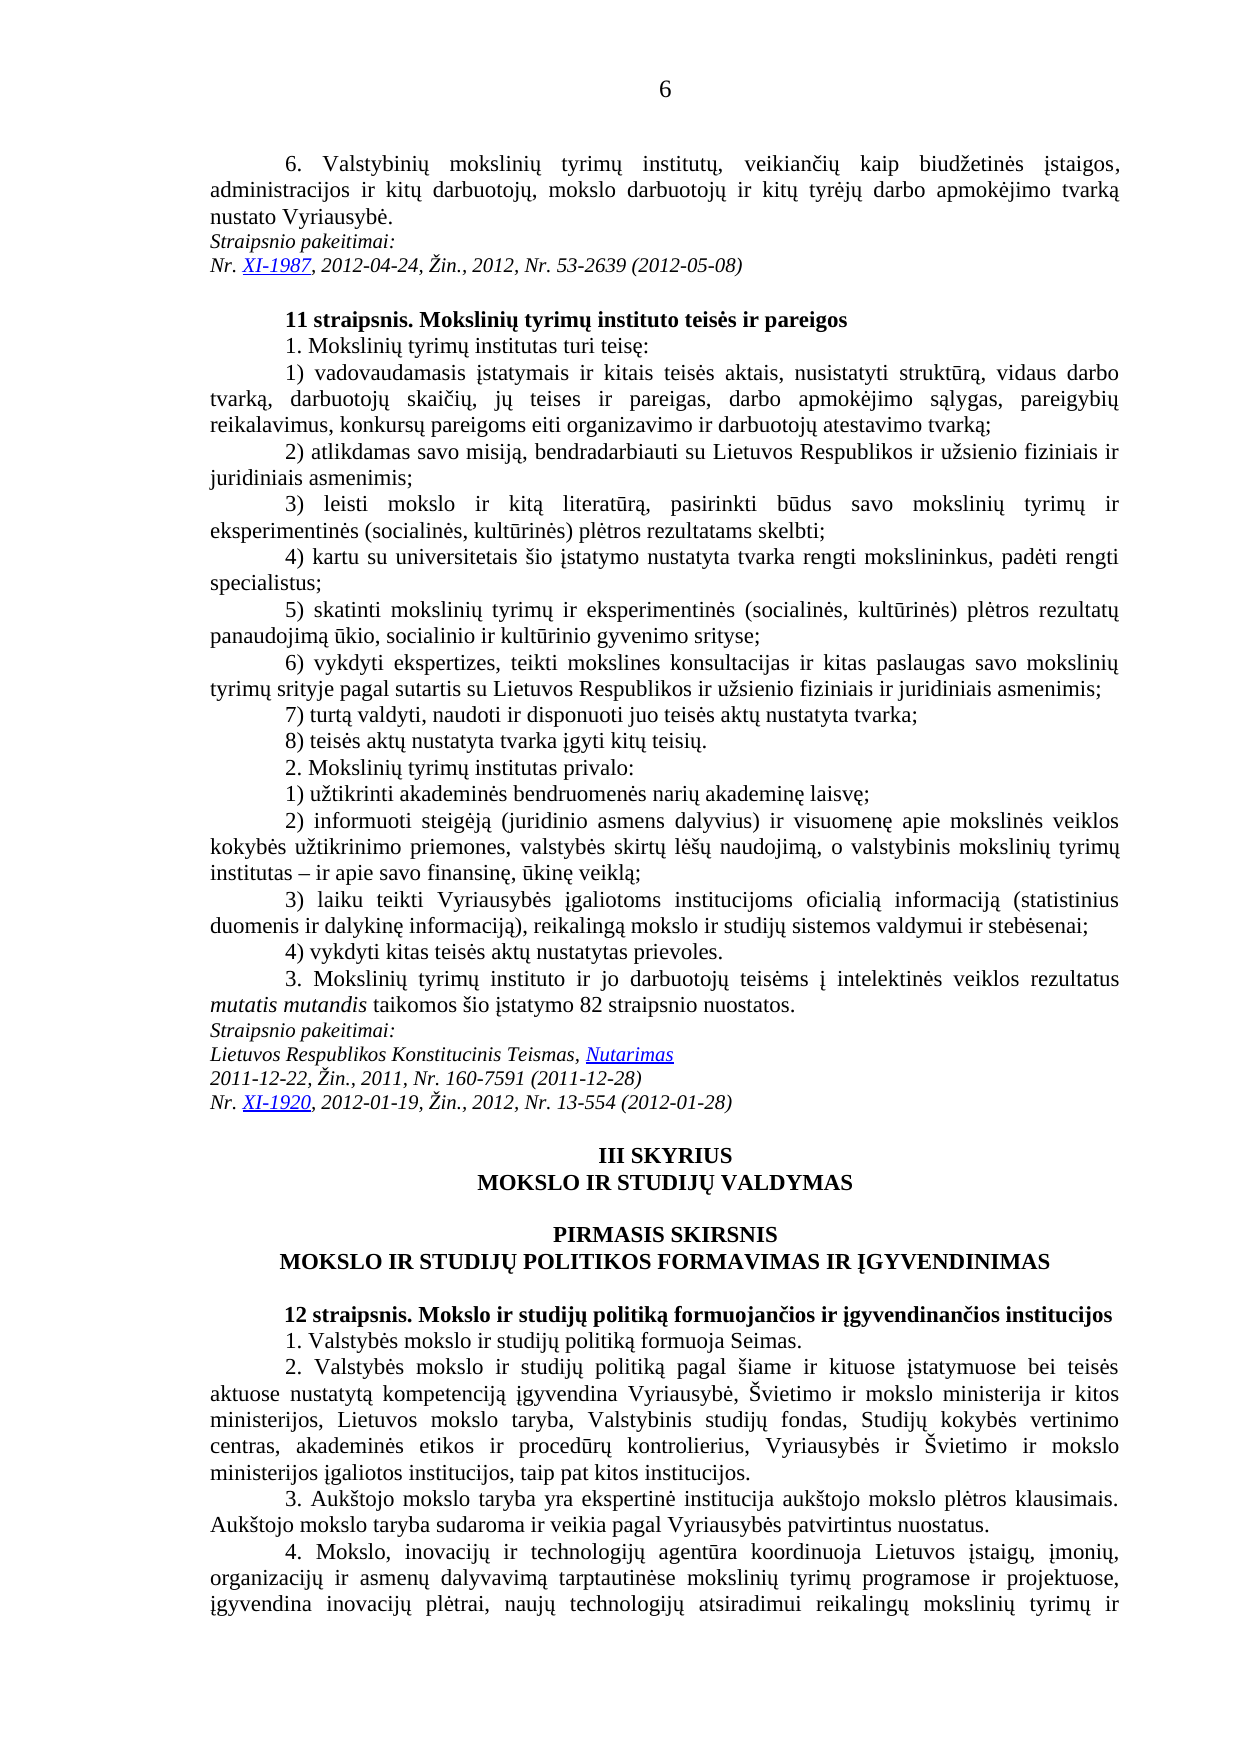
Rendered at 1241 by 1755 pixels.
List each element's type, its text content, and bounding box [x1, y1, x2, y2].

text 1. Valstybės mokslo ir studijų politiką formuoja Seimas. [210, 1327, 1120, 1353]
text 7) turtą valdyti, naudoti ir disponuoti juo teisės aktų nustatyta tvarka; [210, 701, 1120, 728]
text Straipsnio pakeitimai: [210, 229, 1120, 253]
text 4) kartu su universitetais šio įstatymo nustatyta tvarka rengti mokslininkus, padėti rengti specialistus; [210, 543, 1120, 596]
text 3) laiku teikti Vyriausybės įgaliotoms institucijoms oficialią informaciją (statistinius duomenis ir dalykinę informaciją), reikalingą mokslo ir studijų sistemos valdymui ir stebėsenai; [210, 886, 1120, 938]
text 6. Valstybinių mokslinių tyrimų institutų, veikiančių kaip biudžetinės įstaigos, administracijos ir kitų darbuotojų, mokslo darbuotojų ir kitų tyrėjų darbo apmokėjimo tvarką nustato Vyriausybė. [210, 150, 1120, 229]
text 2. Mokslinių tyrimų institutas privalo: [210, 754, 1120, 780]
text 3. Aukštojo mokslo taryba yra ekspertinė institucija aukštojo mokslo plėtros klausimais. Aukštojo mokslo taryba sudaroma ir veikia pagal Vyriausybės patvirtintus nuostatus. [210, 1485, 1120, 1538]
text III SKYRIUS [210, 1142, 1120, 1169]
text MOKSLO IR STUDIJŲ VALDYMAS [210, 1169, 1120, 1195]
text 8) teisės aktų nustatyta tvarka įgyti kitų teisių. [210, 728, 1120, 754]
text 1. Mokslinių tyrimų institutas turi teisę: [210, 332, 1120, 359]
text Straipsnio pakeitimai: [210, 1017, 1120, 1042]
text 5) skatinti mokslinių tyrimų ir eksperimentinės (socialinės, kultūrinės) plėtros rezultatų panaudojimą ūkio, socialinio ir kultūrinio gyvenimo srityse; [210, 596, 1120, 648]
text PIRMASIS SKIRSNIS [210, 1222, 1120, 1248]
text 11 straipsnis. Mokslinių tyrimų instituto teisės ir pareigos [210, 306, 1120, 332]
text MOKSLO IR STUDIJŲ POLITIKOS FORMAVIMAS IR ĮGYVENDINIMAS [210, 1248, 1120, 1274]
text 3) leisti mokslo ir kitą literatūrą, pasirinkti būdus savo mokslinių tyrimų ir eksperimentinės (socialinės, kultūrinės) plėtros rezultatams skelbti; [210, 490, 1120, 543]
text 1) vadovaudamasis įstatymais ir kitais teisės aktais, nusistatyti struktūrą, vidaus darbo tvarką, darbuotojų skaičių, jų teises ir pareigas, darbo apmokėjimo sąlygas, pareigybių reikalavimus, konkursų pareigoms eiti organizavimo ir darbuotojų atestavimo tvarką; [210, 359, 1120, 438]
text 3. Mokslinių tyrimų instituto ir jo darbuotojų teisėms į intelektinės veiklos rezultatus mutatis mutandis taikomos šio įstatymo 82 straipsnio nuostatos. [210, 965, 1120, 1017]
text 4) vykdyti kitas teisės aktų nustatytas prievoles. [210, 938, 1120, 965]
text 4. Mokslo, inovacijų ir technologijų agentūra koordinuoja Lietuvos įstaigų, įmonių, organizacijų ir asmenų dalyvavimą tarptautinėse mokslinių tyrimų programose ir projektuose, įgyvendina inovacijų plėtrai, naujų technologijų atsiradimui reikalingų mokslinių tyrimų ir [210, 1538, 1120, 1617]
text 6) vykdyti ekspertizes, teikti mokslines konsultacijas ir kitas paslaugas savo mokslinių tyrimų srityje pagal sutartis su Lietuvos Respublikos ir užsienio fiziniais ir juridiniais asmenimis; [210, 648, 1120, 701]
text 12 straipsnis. Mokslo ir studijų politiką formuojančios ir įgyvendinančios institucijos [284, 1301, 1120, 1327]
text Lietuvos Respublikos Konstitucinis Teismas, Nutarimas [210, 1042, 1120, 1066]
text Nr. XI-1920, 2012-01-19, Žin., 2012, Nr. 13-554 (2012-01-28) [210, 1090, 1120, 1114]
text Nr. XI-1987, 2012-04-24, Žin., 2012, Nr. 53-2639 (2012-05-08) [210, 253, 1120, 277]
text 2) atlikdamas savo misiją, bendradarbiauti su Lietuvos Respublikos ir užsienio fiziniais ir juridiniais asmenimis; [210, 438, 1120, 490]
text 2) informuoti steigėją (juridinio asmens dalyvius) ir visuomenę apie mokslinės veiklos kokybės užtikrinimo priemones, valstybės skirtų lėšų naudojimą, o valstybinis mokslinių tyrimų institutas – ir apie savo finansinę, ūkinę veiklą; [210, 807, 1120, 886]
text 2011-12-22, Žin., 2011, Nr. 160-7591 (2011-12-28) [210, 1066, 1120, 1090]
text 1) užtikrinti akademinės bendruomenės narių akademinę laisvę; [210, 780, 1120, 807]
text 2. Valstybės mokslo ir studijų politiką pagal šiame ir kituose įstatymuose bei teisės aktuose nustatytą kompetenciją įgyvendina Vyriausybė, Švietimo ir mokslo ministerija ir kitos ministerijos, Lietuvos mokslo taryba, Valstybinis studijų fondas, Studijų kokybės vertinimo centras, akademinės etikos ir procedūrų kontrolierius, Vyriausybės ir Švietimo ir mokslo ministerijos įgaliotos institucijos, taip pat kitos institucijos. [210, 1353, 1120, 1485]
